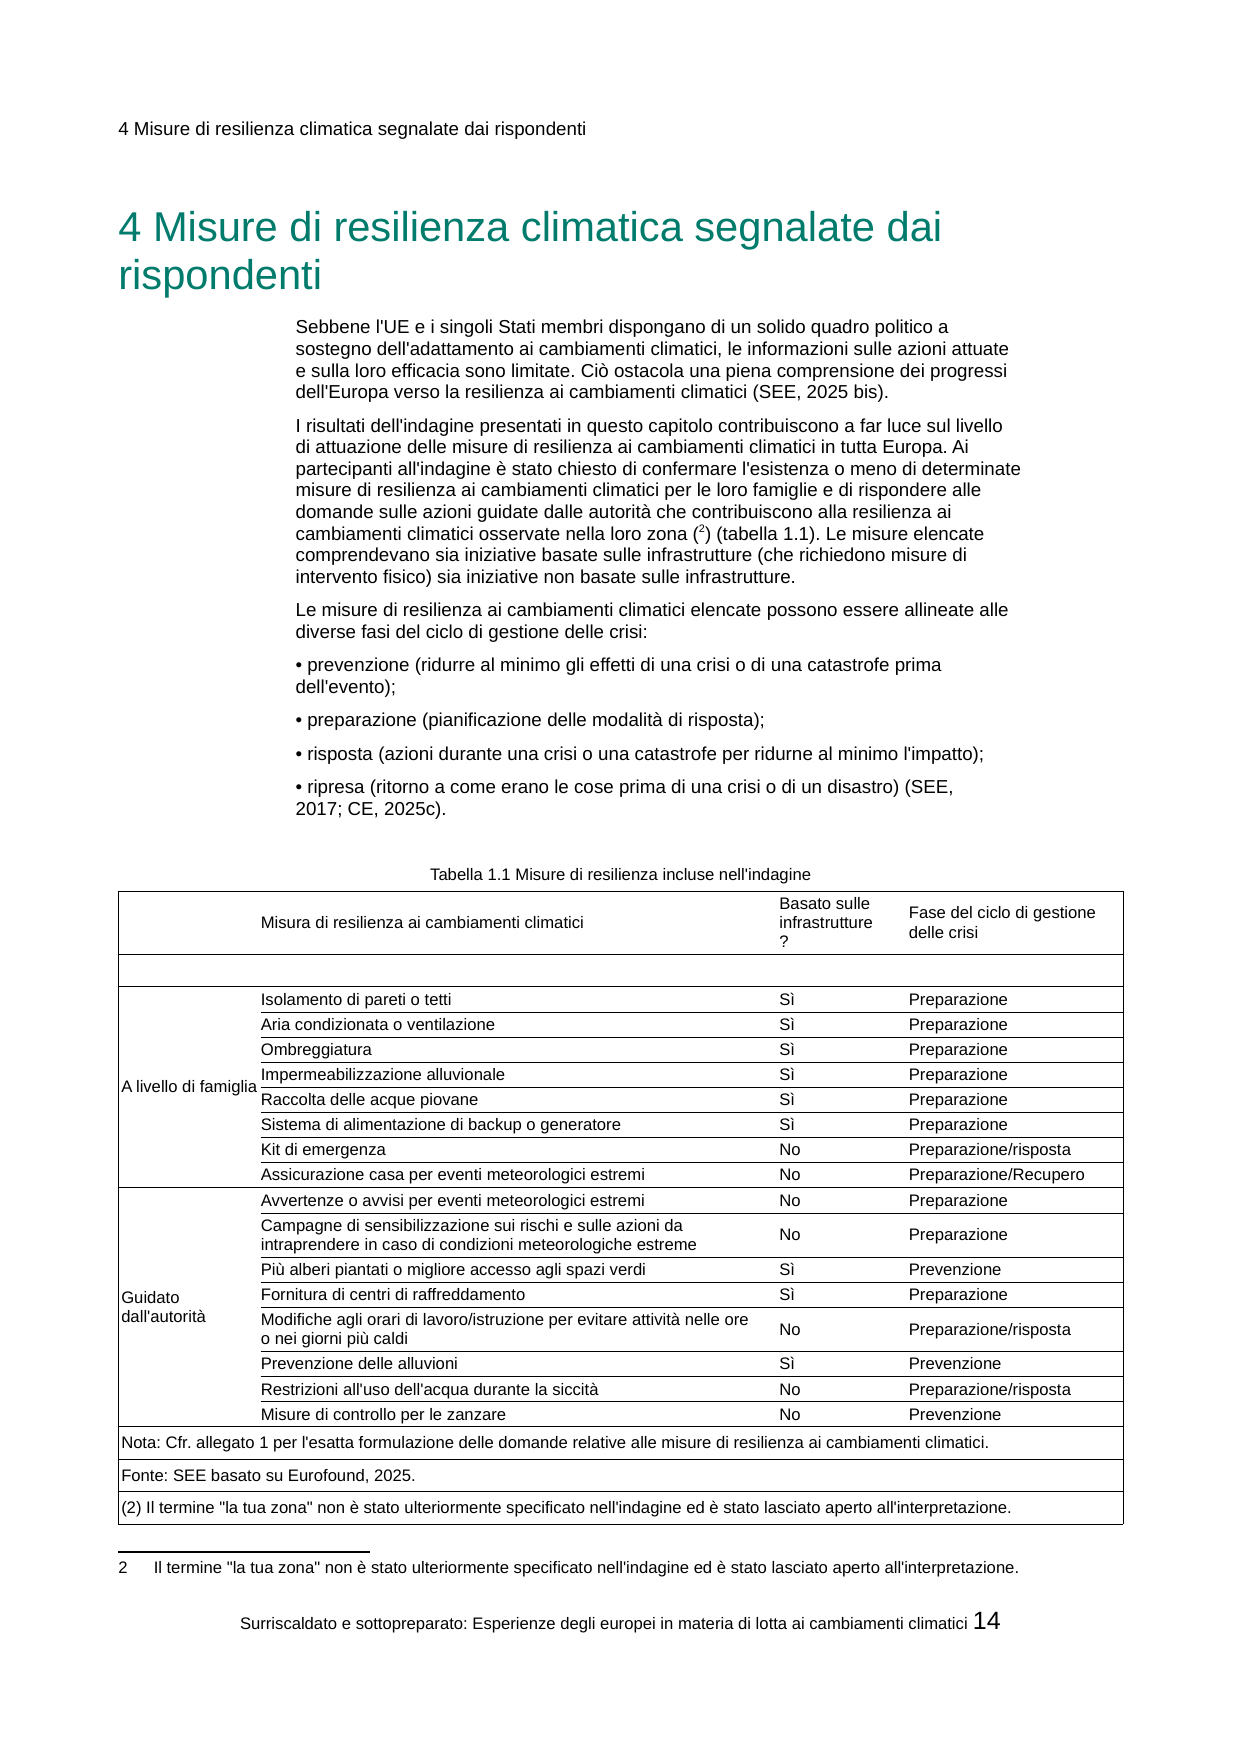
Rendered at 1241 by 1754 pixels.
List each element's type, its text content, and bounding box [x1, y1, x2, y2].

table_cell Preparazione [909, 1013, 1123, 1037]
text Il termine "la tua zona" non è stato ulteriormente specificato nell'indagine ed è stato lasciato aperto all'interpretazione. [118, 1558, 1122, 1577]
table_cell Preparazione/Recupero [909, 1163, 1123, 1187]
table_cell [881, 1088, 909, 1112]
table_cell [881, 1377, 909, 1401]
text • ripresa (ritorno a come erano le cose prima di una crisi o di un disastro) (SEE, 2017; CE, 2025c). [295, 776, 1022, 819]
table_cell [881, 1113, 909, 1137]
table_cell Preparazione [909, 987, 1123, 1012]
table_cell Più alberi piantati o migliore accesso agli spazi verdi [261, 1258, 749, 1282]
table_cell Prevenzione [909, 1402, 1123, 1426]
table_cell Sì [779, 1063, 881, 1087]
table_cell [881, 1163, 909, 1187]
table_cell Sì [779, 1088, 881, 1112]
table_cell [881, 1038, 909, 1062]
table_cell Isolamento di pareti o tetti [261, 987, 749, 1012]
table_cell [881, 1063, 909, 1087]
table_cell [749, 892, 779, 954]
table_cell Preparazione [909, 1038, 1123, 1062]
text Le misure di resilienza ai cambiamenti climatici elencate possono essere allineate alle diverse fasi del ciclo di gestione delle crisi: [295, 599, 1022, 642]
table_cell No [779, 1163, 881, 1187]
table_cell No [779, 1214, 881, 1257]
table_header Tabella 1.1 Misure di resilienza incluse nell'indagine [118, 858, 1123, 891]
table_cell [881, 1283, 909, 1307]
table_cell Sì [779, 1352, 881, 1376]
table_cell Preparazione/risposta [909, 1308, 1123, 1351]
table_cell Avvertenze o avvisi per eventi meteorologici estremi [261, 1188, 749, 1212]
table_cell Sì [779, 1013, 881, 1037]
table_cell [749, 1063, 779, 1087]
table_cell Raccolta delle acque piovane [261, 1088, 749, 1112]
table_cell Preparazione [909, 1188, 1123, 1212]
table_cell Fornitura di centri di raffreddamento [261, 1283, 749, 1307]
table_cell Prevenzione delle alluvioni [261, 1352, 749, 1376]
table_cell [119, 892, 261, 954]
table_cell No [779, 1377, 881, 1401]
table_cell [881, 1214, 909, 1257]
table_cell (2) Il termine "la tua zona" non è stato ulteriormente specificato nell'indagine ed è stato lasciato aperto all'interpretazione. [119, 1492, 1123, 1524]
table_cell [749, 1038, 779, 1062]
text Sebbene l'UE e i singoli Stati membri dispongano di un solido quadro politico a sostegno dell'adattamento ai cambiamenti climatici, le informazioni sulle azioni attuate e sulla loro efficacia sono limitate. Ciò ostacola una piena comprensione dei progressi dell'Europa verso la resilienza ai cambiamenti climatici (SEE, 2025 bis). [295, 316, 1022, 403]
table_cell Aria condizionata o ventilazione [261, 1013, 749, 1037]
table_cell [749, 1402, 779, 1426]
table_cell Misura di resilienza ai cambiamenti climatici [261, 892, 749, 954]
table_cell Restrizioni all'uso dell'acqua durante la siccità [261, 1377, 749, 1401]
table_cell Preparazione/risposta [909, 1138, 1123, 1162]
table_cell [749, 1188, 779, 1212]
table_cell [749, 1377, 779, 1401]
table_cell Sistema di alimentazione di backup o generatore [261, 1113, 749, 1137]
table_cell [909, 955, 1123, 986]
subtitle 4 Misure di resilienza climatica segnalate dai rispondenti [118, 202, 1122, 298]
table_cell [881, 892, 909, 954]
table_cell [749, 987, 779, 1012]
table_cell [749, 1113, 779, 1137]
table_cell [881, 1138, 909, 1162]
text • prevenzione (ridurre al minimo gli effetti di una crisi o di una catastrofe prima dell'evento); [295, 654, 1022, 697]
table_cell No [779, 1308, 881, 1351]
table_cell No [779, 1402, 881, 1426]
table_cell Preparazione [909, 1113, 1123, 1137]
table_cell Sì [779, 1283, 881, 1307]
table_cell Modifiche agli orari di lavoro/istruzione per evitare attività nelle ore o nei giorni più caldi [261, 1308, 749, 1351]
table_cell [749, 1013, 779, 1037]
table_cell [119, 955, 261, 986]
table_cell A livello di famiglia [119, 987, 261, 1187]
table_cell Guidato dall'autorità [119, 1188, 261, 1426]
table_cell [749, 1214, 779, 1257]
table_cell Assicurazione casa per eventi meteorologici estremi [261, 1163, 749, 1187]
table_cell Ombreggiatura [261, 1038, 749, 1062]
text I risultati dell'indagine presentati in questo capitolo contribuiscono a far luce sul livello di attuazione delle misure di resilienza ai cambiamenti climatici in tutta Europa. Ai partecipanti all'indagine è stato chiesto di confermare l'esistenza o meno di determinate misure di resilienza ai cambiamenti climatici per le loro famiglie e di rispondere alle domande sulle azioni guidate dalle autorità che contribuiscono alla resilienza ai cambiamenti climatici osservate nella loro zona () (tabella 1.1). Le misure elencate comprendevano sia iniziative basate sulle infrastrutture (che richiedono misure di intervento fisico) sia iniziative non basate sulle infrastrutture. [295, 414, 1022, 587]
table_cell No [779, 1188, 881, 1212]
table_cell [881, 1308, 909, 1351]
table_cell [881, 1352, 909, 1376]
table_cell [749, 955, 779, 986]
table_cell Fonte: SEE basato su Eurofound, 2025. [119, 1460, 1123, 1491]
table_cell Sì [779, 1113, 881, 1137]
table_cell [749, 1138, 779, 1162]
table_cell Misure di controllo per le zanzare [261, 1402, 749, 1426]
table_cell Prevenzione [909, 1258, 1123, 1282]
table_cell [881, 1013, 909, 1037]
text • preparazione (pianificazione delle modalità di risposta); [295, 709, 1022, 730]
table_cell Fase del ciclo di gestione delle crisi [909, 892, 1123, 954]
table_cell Impermeabilizzazione alluvionale [261, 1063, 749, 1087]
table_cell Preparazione [909, 1088, 1123, 1112]
table_cell Kit di emergenza [261, 1138, 749, 1162]
table_cell [749, 1088, 779, 1112]
table_cell [779, 955, 881, 986]
table_cell Sì [779, 1258, 881, 1282]
table_cell [749, 1352, 779, 1376]
table_cell Campagne di sensibilizzazione sui rischi e sulle azioni da intraprendere in caso di condizioni meteorologiche estreme [261, 1214, 749, 1257]
table_cell [881, 1188, 909, 1212]
table_cell Prevenzione [909, 1352, 1123, 1376]
table_cell Preparazione [909, 1283, 1123, 1307]
table_cell Preparazione [909, 1214, 1123, 1257]
table_cell [749, 1283, 779, 1307]
text • risposta (azioni durante una crisi o una catastrofe per ridurne al minimo l'impatto); [295, 742, 1022, 764]
table_cell Preparazione/risposta [909, 1377, 1123, 1401]
table_cell Nota: Cfr. allegato 1 per l'esatta formulazione delle domande relative alle misure di resilienza ai cambiamenti climatici. [119, 1427, 1123, 1459]
table_cell [749, 1163, 779, 1187]
table_cell Sì [779, 987, 881, 1012]
table_cell [749, 1258, 779, 1282]
table_cell [881, 1402, 909, 1426]
table_cell Basato sulle infrastrutture? [779, 892, 881, 954]
table_cell [881, 987, 909, 1012]
table_cell [261, 955, 749, 986]
table_cell Sì [779, 1038, 881, 1062]
table_cell [881, 1258, 909, 1282]
table_cell Preparazione [909, 1063, 1123, 1087]
table_cell [749, 1308, 779, 1351]
table_cell No [779, 1138, 881, 1162]
table_cell [881, 955, 909, 986]
